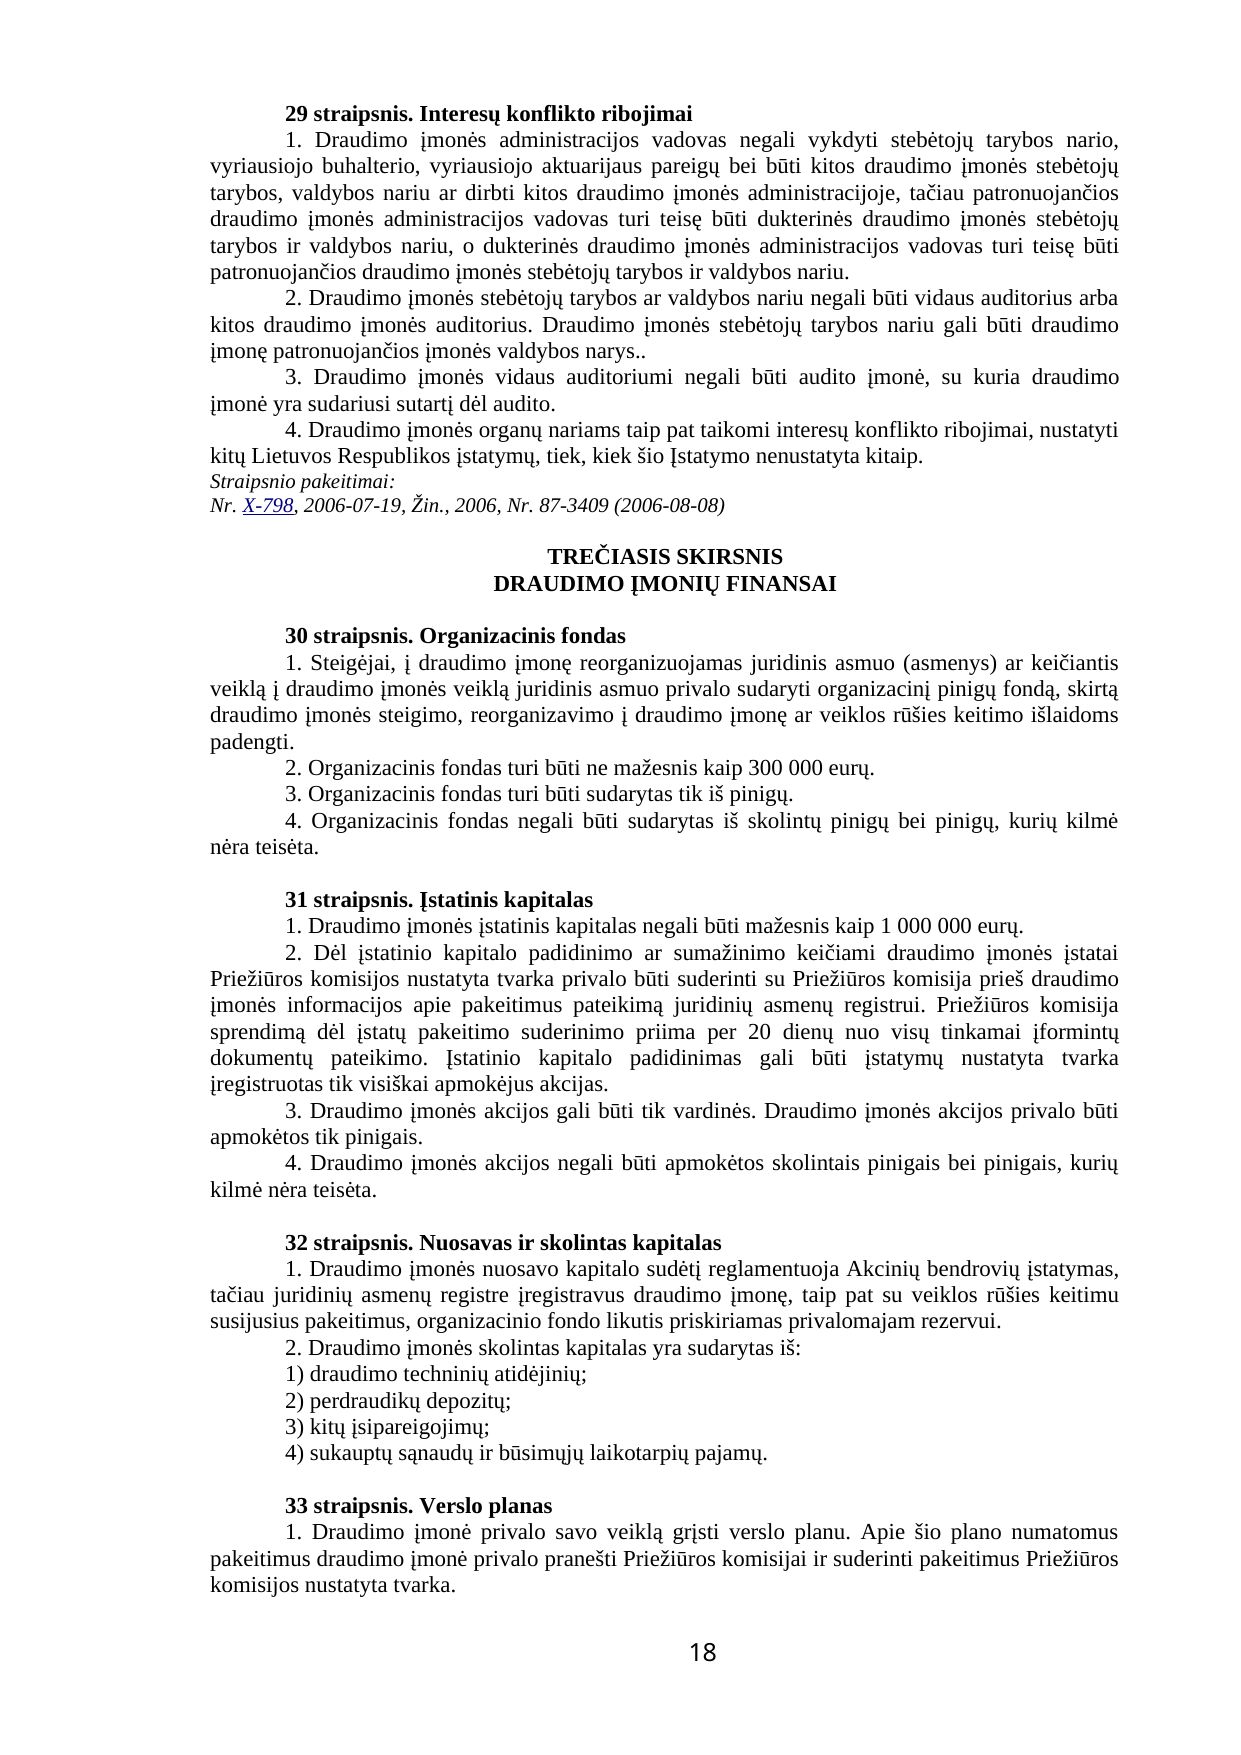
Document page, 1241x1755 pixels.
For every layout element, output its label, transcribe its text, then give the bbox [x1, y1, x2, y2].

text 3) kitų įsipareigojimų; [210, 1413, 1120, 1439]
text 4. Draudimo įmonės akcijos negali būti apmokėtos skolintais pinigais bei pinigais, kurių kilmė nėra teisėta. [210, 1149, 1120, 1202]
subtitle 4. Draudimo įmonės organų nariams taip pat taikomi interesų konflikto ribojimai, nustatyti kitų Lietuvos Respublikos įstatymų, tiek, kiek šio Įstatymo nenustatyta kitaip. [210, 416, 1120, 469]
text 2. Draudimo įmonės skolintas kapitalas yra sudarytas iš: [210, 1334, 1120, 1360]
text 2. Organizacinis fondas turi būti ne mažesnis kaip 300 000 eurų. [210, 754, 1120, 781]
text 4. Organizacinis fondas negali būti sudarytas iš skolintų pinigų bei pinigų, kurių kilmė nėra teisėta. [210, 807, 1120, 859]
text 3. Draudimo įmonės vidaus auditoriumi negali būti audito įmonė, su kuria draudimo įmonė yra sudariusi sutartį dėl audito. [210, 363, 1120, 416]
text 1. Steigėjai, į draudimo įmonę reorganizuojamas juridinis asmuo (asmenys) ar keičiantis veiklą į draudimo įmonės veiklą juridinis asmuo privalo sudaryti organizacinį pinigų fondą, skirtą draudimo įmonės steigimo, reorganizavimo į draudimo įmonę ar veiklos rūšies keitimo išlaidoms padengti. [210, 649, 1120, 754]
subtitle 32 straipsnis. Nuosavas ir skolintas kapitalas [210, 1228, 1120, 1255]
text 1. Draudimo įmonės nuosavo kapitalo sudėtį reglamentuoja Akcinių bendrovių įstatymas, tačiau juridinių asmenų registre įregistravus draudimo įmonę, taip pat su veiklos rūšies keitimu susijusius pakeitimus, organizacinio fondo likutis priskiriamas privalomajam rezervui. [210, 1255, 1120, 1334]
text 1. Draudimo įmonė privalo savo veiklą grįsti verslo planu. Apie šio plano numatomus pakeitimus draudimo įmonė privalo pranešti Priežiūros komisijai ir suderinti pakeitimus Priežiūros komisijos nustatyta tvarka. [210, 1518, 1120, 1597]
text 4) sukauptų sąnaudų ir būsimųjų laikotarpių pajamų. [210, 1439, 1120, 1466]
text 33 straipsnis. Verslo planas [210, 1492, 1120, 1518]
text 3. Organizacinis fondas turi būti sudarytas tik iš pinigų. [210, 781, 1120, 807]
text 30 straipsnis. Organizacinis fondas [210, 622, 1120, 649]
subtitle DRAUDIMO ĮMONIŲ FINANSAI [210, 570, 1120, 596]
text 2. Dėl įstatinio kapitalo padidinimo ar sumažinimo keičiami draudimo įmonės įstatai Priežiūros komisijos nustatyta tvarka privalo būti suderinti su Priežiūros komisija prieš draudimo įmonės informacijos apie pakeitimus pateikimą juridinių asmenų registrui. Priežiūros komisija sprendimą dėl įstatų pakeitimo suderinimo priima per 20 dienų nuo visų tinkamai įformintų dokumentų pateikimo. Įstatinio kapitalo padidinimas gali būti įstatymų nustatyta tvarka įregistruotas tik visiškai apmokėjus akcijas. [210, 939, 1120, 1097]
text 3. Draudimo įmonės akcijos gali būti tik vardinės. Draudimo įmonės akcijos privalo būti apmokėtos tik pinigais. [210, 1097, 1120, 1149]
text 2. Draudimo įmonės stebėtojų tarybos ar valdybos nariu negali būti vidaus auditorius arba kitos draudimo įmonės auditorius. Draudimo įmonės stebėtojų tarybos nariu gali būti draudimo įmonę patronuojančios įmonės valdybos narys.. [210, 284, 1120, 363]
text 1) draudimo techninių atidėjinių; [210, 1360, 1120, 1387]
text 1. Draudimo įmonės įstatinis kapitalas negali būti mažesnis kaip 1 000 000 eurų. [210, 912, 1120, 939]
text Nr. X-798, 2006-07-19, Žin., 2006, Nr. 87-3409 (2006-08-08) [210, 493, 1120, 517]
subtitle TREČIASIS SKIRSNIS [210, 543, 1120, 570]
text 2) perdraudikų depozitų; [210, 1387, 1120, 1413]
text 1. Draudimo įmonės administracijos vadovas negali vykdyti stebėtojų tarybos nario, vyriausiojo buhalterio, vyriausiojo aktuarijaus pareigų bei būti kitos draudimo įmonės stebėtojų tarybos, valdybos nariu ar dirbti kitos draudimo įmonės administracijoje, tačiau patronuojančios draudimo įmonės administracijos vadovas turi teisę būti dukterinės draudimo įmonės stebėtojų tarybos ir valdybos nariu, o dukterinės draudimo įmonės administracijos vadovas turi teisę būti patronuojančios draudimo įmonės stebėtojų tarybos ir valdybos nariu. [210, 126, 1120, 284]
subtitle 31 straipsnis. Įstatinis kapitalas [210, 886, 1120, 912]
text 29 straipsnis. Interesų konflikto ribojimai [210, 100, 1120, 126]
text Straipsnio pakeitimai: [210, 469, 1120, 493]
